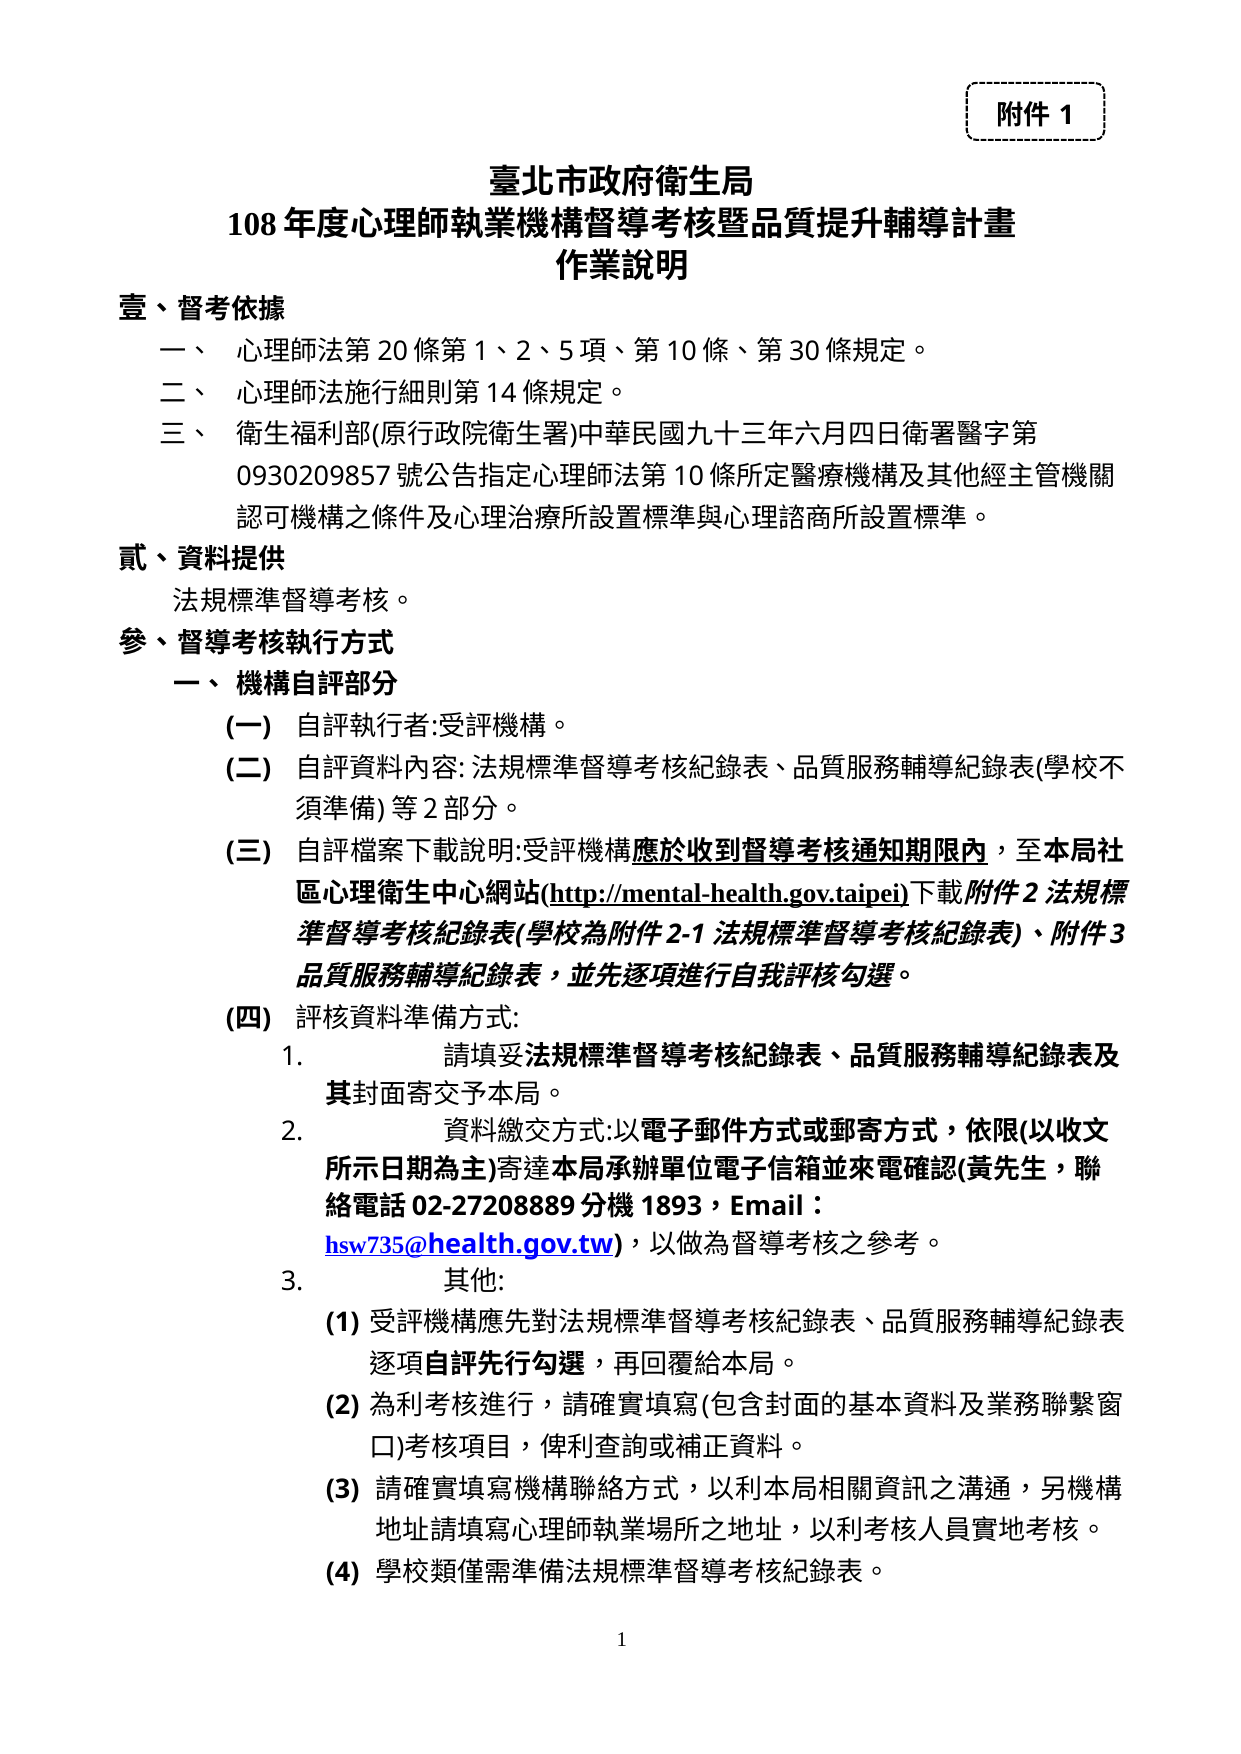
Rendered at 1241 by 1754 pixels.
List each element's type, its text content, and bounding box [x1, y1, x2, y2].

text 作業說明 [118, 244, 1125, 286]
list 資料提供 [118, 536, 1125, 577]
list 自評檔案下載說明:受評機構應於收到督導考核通知期限內，至本局社區心理衛生中心網站(http://mental-health.gov.taipei)下載附件2法規標準督導考核紀錄表(學校為附件2-1法規標準督導考核紀錄表)、附件3品質服務輔導紀錄表，並先逐項進行自我評核勾選。 [226, 827, 1125, 994]
list 學校類僅需準備法規標準督導考核紀錄表。 [326, 1548, 1125, 1590]
list 資料繳交方式:以電子郵件方式或郵寄方式，依限(以收文所示日期為主)寄達本局承辦單位電子信箱並來電確認(黃先生，聯絡電話02-27208889分機1893，Email：hsw735@health.gov.tw)，以做為督導考核之參考。 [281, 1111, 1125, 1261]
list 心理師法施行細則第14條規定。 [159, 369, 1125, 411]
list 衛生福利部(原行政院衛生署)中華民國九十三年六月四日衛署醫字第0930209857號公告指定心理師法第10條所定醫療機構及其他經主管機關認可機構之條件及心理治療所設置標準與心理諮商所設置標準。 [159, 411, 1125, 536]
text 108年度心理師執業機構督導考核暨品質提升輔導計畫 [118, 202, 1125, 244]
list 請確實填寫機構聯絡方式，以利本局相關資訊之溝通，另機構地址請填寫心理師執業場所之地址，以利考核人員實地考核。 [326, 1465, 1125, 1548]
list 自評資料內容: 法規標準督導考核紀錄表、品質服務輔導紀錄表(學校不須準備) 等2部分。 [226, 744, 1125, 827]
list 請填妥法規標準督導考核紀錄表、品質服務輔導紀錄表及其封面寄交予本局。 [281, 1036, 1125, 1111]
text 法規標準督導考核。 [118, 577, 1125, 619]
list 自評執行者:受評機構。 [226, 702, 1125, 744]
text 臺北市政府衛生局 [118, 161, 1125, 202]
list 受評機構應先對法規標準督導考核紀錄表、品質服務輔導紀錄表逐項自評先行勾選，再回覆給本局。 [326, 1298, 1125, 1381]
list 評核資料準備方式: [226, 994, 1125, 1036]
list 督導考核執行方式 [118, 619, 1125, 661]
list 機構自評部分 [173, 661, 1125, 702]
list 為利考核進行，請確實填寫(包含封面的基本資料及業務聯繫窗口)考核項目，俾利查詢或補正資料。 [326, 1381, 1125, 1465]
list 心理師法第20條第1、2、5項、第10條、第30條規定。 [159, 327, 1125, 369]
list 督考依據 [118, 286, 1125, 327]
list 其他: [281, 1261, 1125, 1298]
